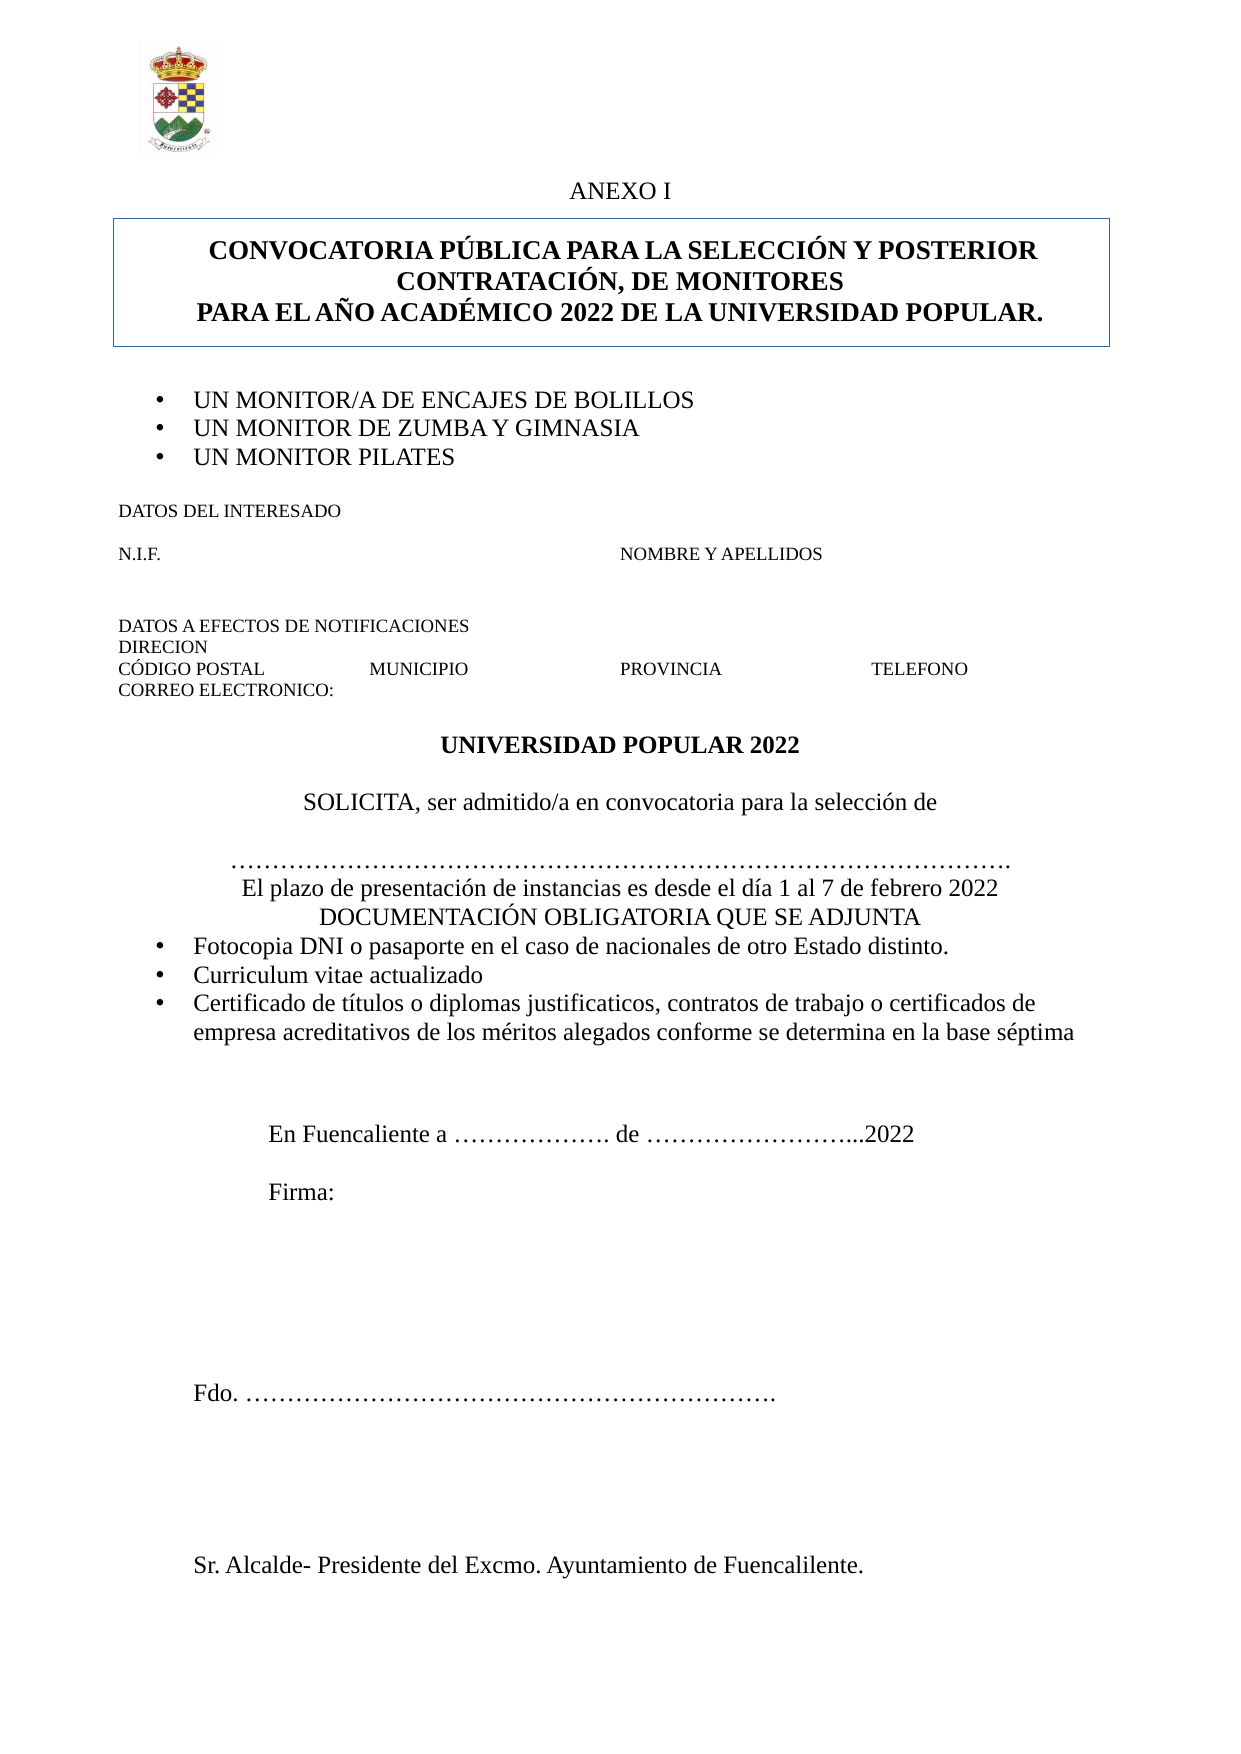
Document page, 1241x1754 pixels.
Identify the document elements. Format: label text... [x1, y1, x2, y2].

list UN MONITOR DE ZUMBA Y GIMNASIA [156, 413, 1122, 442]
text Sr. Alcalde- Presidente del Excmo. Ayuntamiento de Fuencalilente. [118, 1551, 1122, 1579]
list UN MONITOR/A DE ENCAJES DE BOLILLOS [156, 385, 1122, 413]
table_cell MUNICIPIO [369, 658, 620, 679]
text En Fuencaliente a ………………. de ……………………...2022 [118, 1119, 1122, 1148]
table_header UNIVERSIDAD POPULAR 2022 SOLICITA, ser admitido/a en convocatoria para la selección de …………………………………………………………………………………. El plazo de presentación de instancias es desde el día 1 al 7 de febrero 2022 DOCUMENTACIÓN OBLIGATORIA QUE SE ADJUNTA Fotocopia DNI o pasaporte en el caso de nacionales de otro Estado distinto. Curriculum vitae actualizado Certificado de títulos o diplomas justificaticos, contratos de trabajo o certificados de empresa acreditativos de los méritos alegados conforme se determina en la base séptima [118, 730, 1122, 1091]
text PARA EL AÑO ACADÉMICO 2022 DE LA UNIVERSIDAD POPULAR. [118, 296, 1109, 327]
table_cell DIRECION [118, 636, 1122, 658]
table_cell CÓDIGO POSTAL [118, 658, 369, 679]
text ANEXO I [118, 176, 1122, 205]
table_cell NOMBRE Y APELLIDOS [620, 543, 1122, 586]
text Fdo. ………………………………………………………. [118, 1378, 1122, 1407]
text Firma: [118, 1177, 1122, 1206]
table_header DATOS DEL INTERESADO [118, 500, 1122, 543]
table_cell N.I.F. [118, 543, 620, 586]
picture [138, 40, 218, 154]
table_header DATOS A EFECTOS DE NOTIFICACIONES [118, 615, 1122, 636]
table_cell TELEFONO [871, 658, 1122, 679]
table_cell PROVINCIA [620, 658, 871, 679]
table_cell CORREO ELECTRONICO: [118, 679, 1122, 701]
text CONVOCATORIA PÚBLICA PARA LA SELECCIÓN Y POSTERIOR CONTRATACIÓN, DE MONITORES [118, 234, 1109, 296]
list UN MONITOR PILATES [156, 442, 1122, 471]
